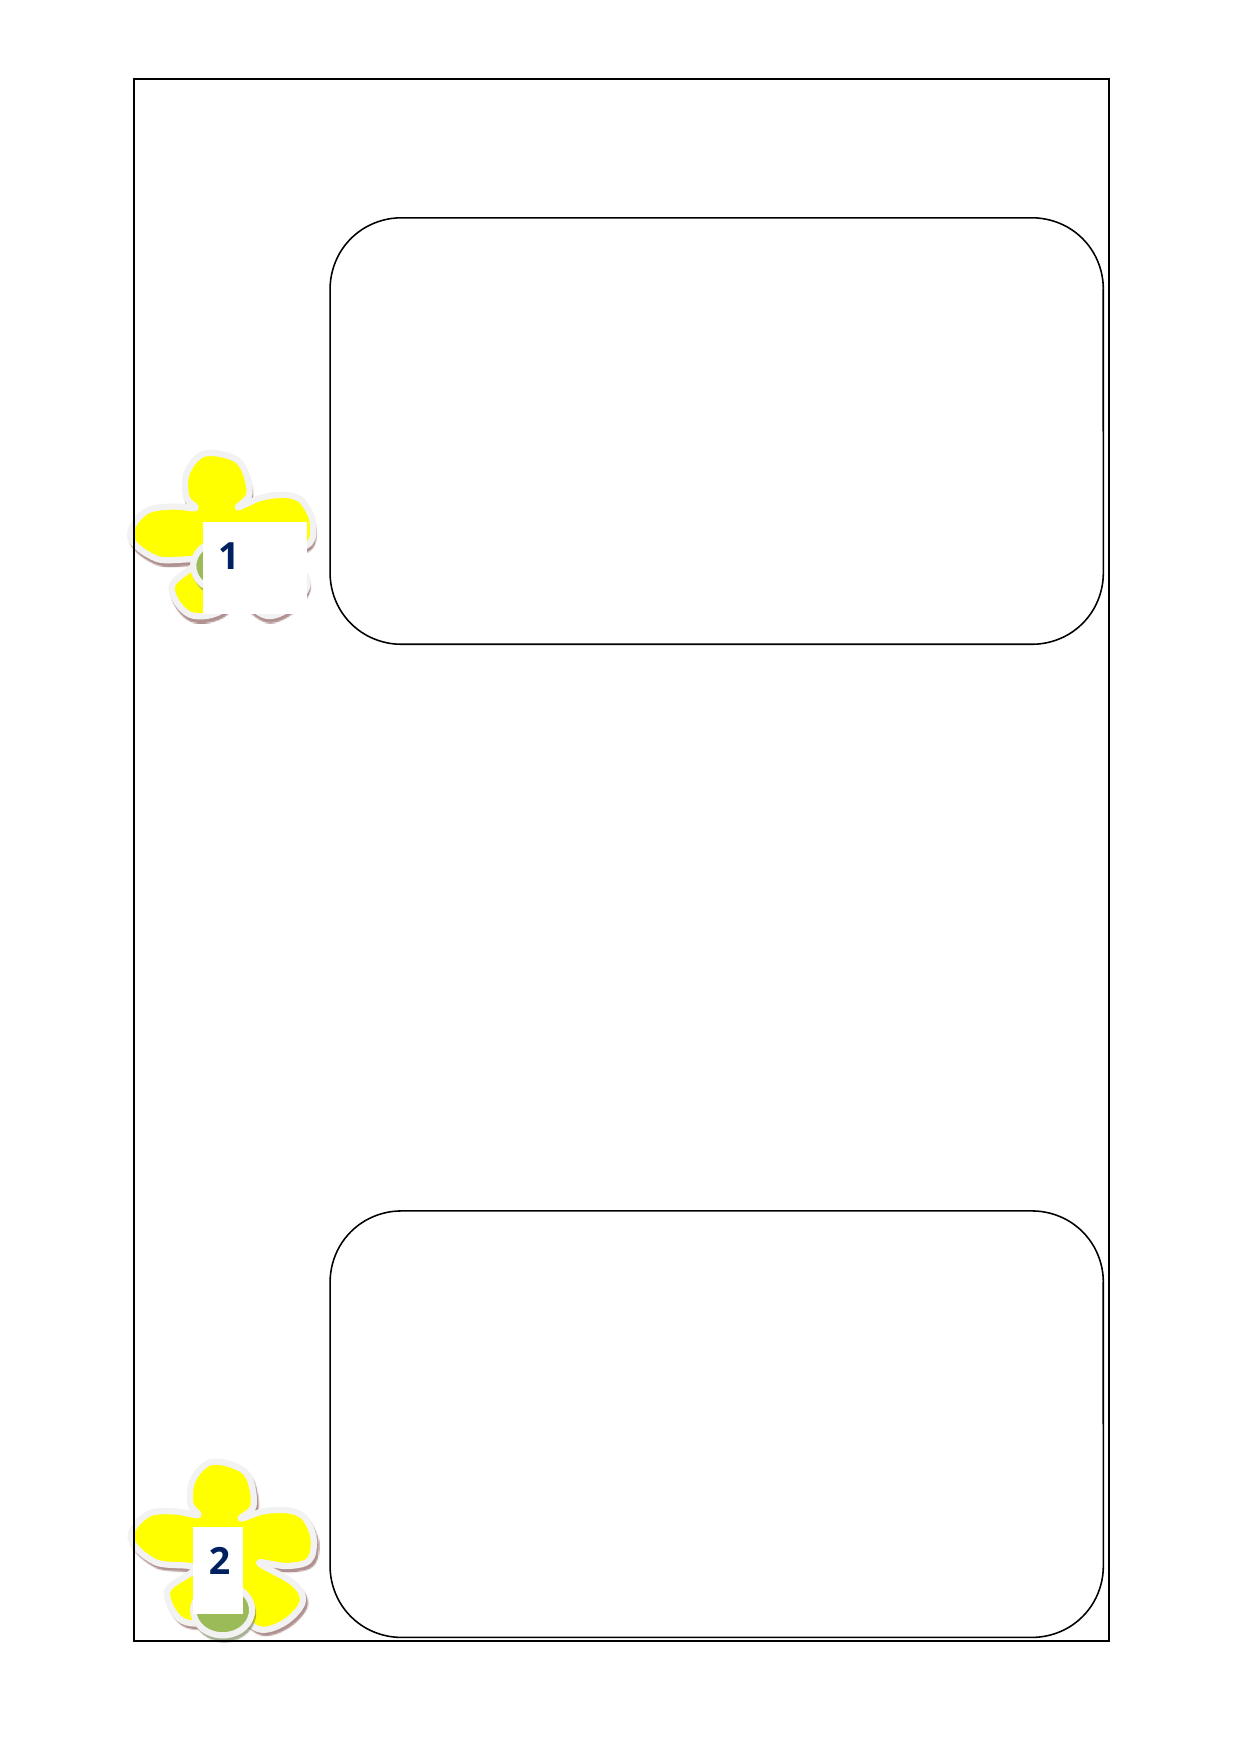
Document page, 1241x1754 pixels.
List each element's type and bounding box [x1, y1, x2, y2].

table_cell [194, 1527, 243, 1614]
table_cell [135, 1554, 208, 1640]
table_cell [135, 80, 1108, 1640]
